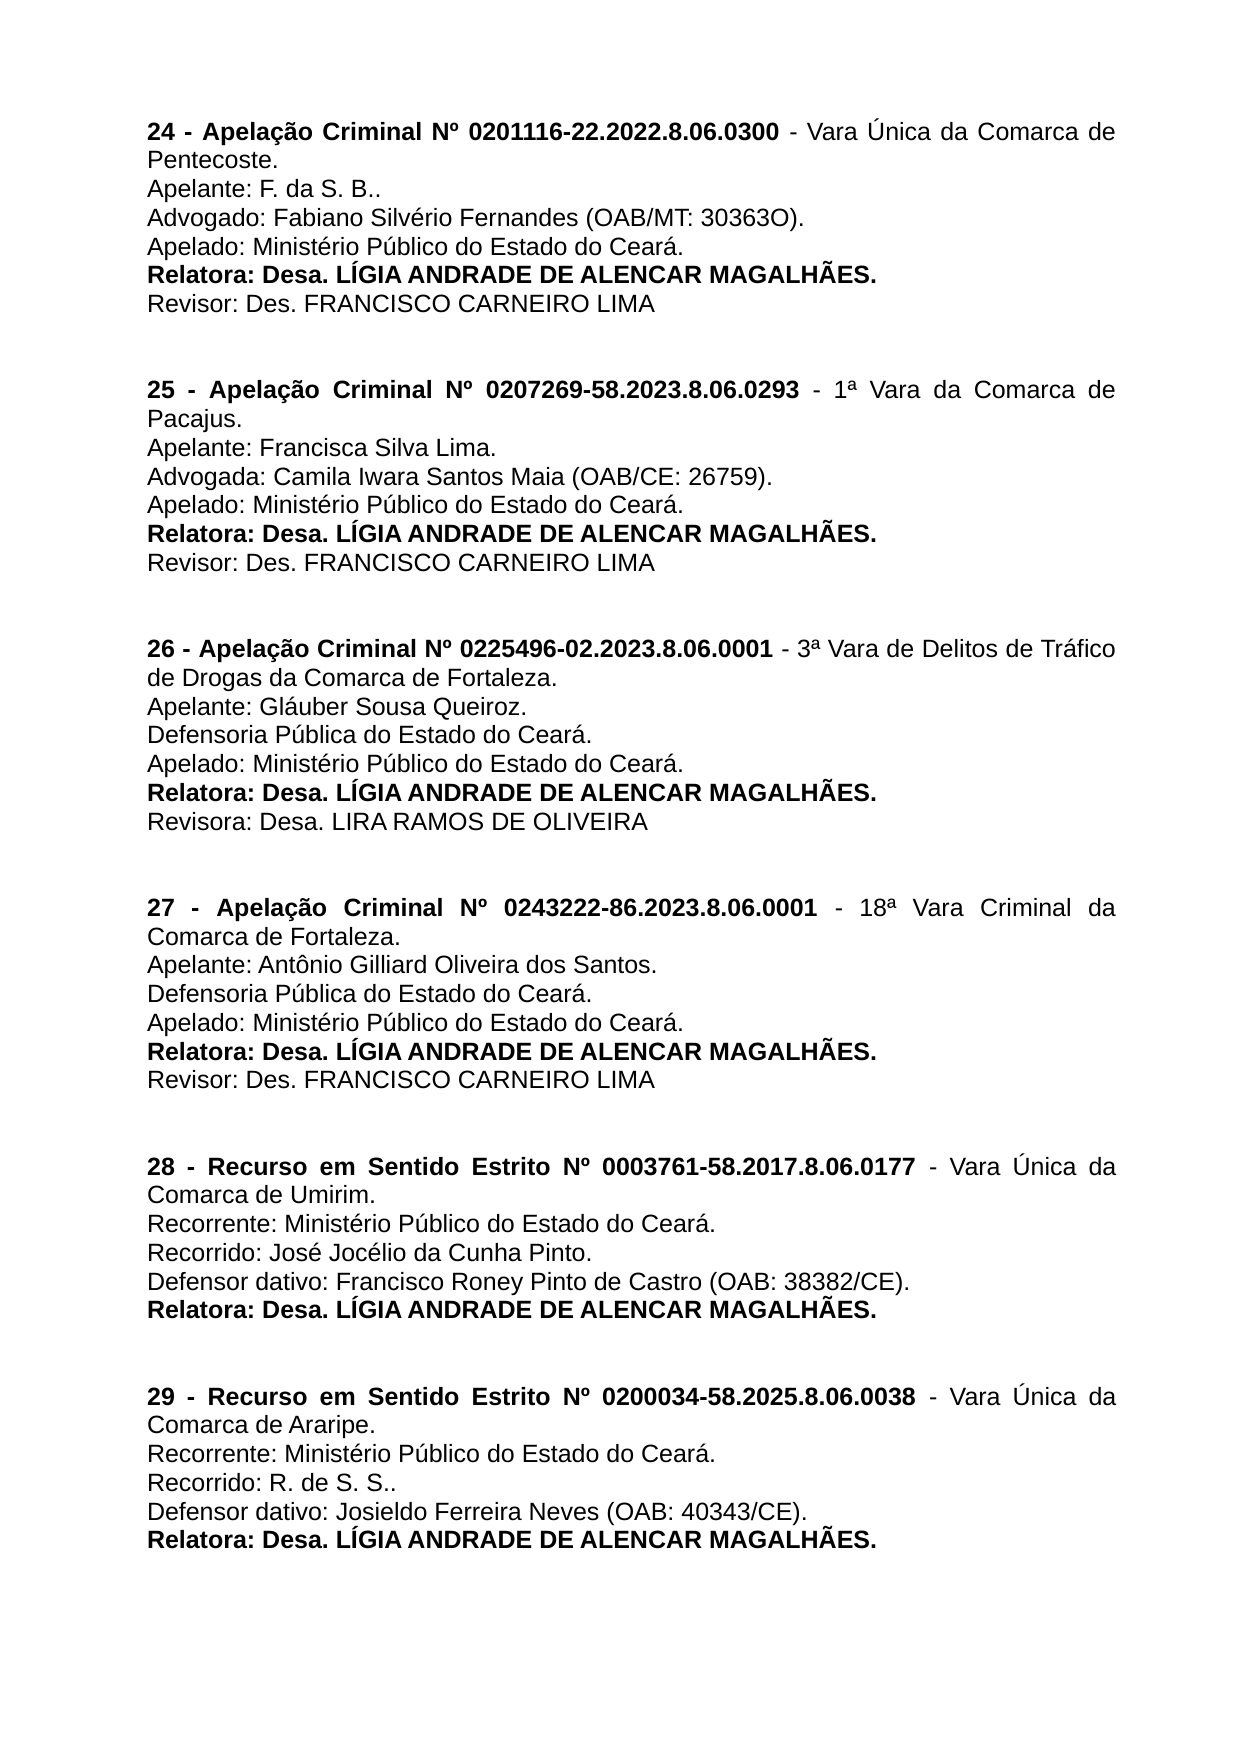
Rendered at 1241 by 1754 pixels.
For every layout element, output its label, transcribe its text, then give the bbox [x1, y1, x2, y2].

text 27 - Apelação Criminal Nº 0243222-86.2023.8.06.0001 - 18ª Vara Criminal da Comarca de Fortaleza. [147, 893, 1117, 950]
text Recorrido: R. de S. S.. [147, 1468, 1117, 1497]
text Recorrente: Ministério Público do Estado do Ceará. [147, 1439, 1117, 1468]
text Apelado: Ministério Público do Estado do Ceará. [147, 1008, 1117, 1037]
text Defensoria Pública do Estado do Ceará. [147, 979, 1117, 1008]
text Apelante: Gláuber Sousa Queiroz. [147, 692, 1117, 720]
text Defensor dativo: Josieldo Ferreira Neves (OAB: 40343/CE). [147, 1497, 1117, 1525]
text Apelado: Ministério Público do Estado do Ceará. [147, 749, 1117, 778]
text Revisor: Des. FRANCISCO CARNEIRO LIMA [147, 289, 1117, 318]
text Relatora: Desa. LÍGIA ANDRADE DE ALENCAR MAGALHÃES. [147, 519, 1117, 548]
text Apelado: Ministério Público do Estado do Ceará. [147, 232, 1117, 260]
text Relatora: Desa. LÍGIA ANDRADE DE ALENCAR MAGALHÃES. [147, 1295, 1117, 1324]
text Relatora: Desa. LÍGIA ANDRADE DE ALENCAR MAGALHÃES. [147, 260, 1117, 289]
text Apelante: Antônio Gilliard Oliveira dos Santos. [147, 950, 1117, 979]
text 24 - Apelação Criminal Nº 0201116-22.2022.8.06.0300 - Vara Única da Comarca de Pentecoste. [147, 117, 1117, 174]
text Recorrente: Ministério Público do Estado do Ceará. [147, 1209, 1117, 1238]
text Revisora: Desa. LIRA RAMOS DE OLIVEIRA [147, 807, 1117, 835]
text Recorrido: José Jocélio da Cunha Pinto. [147, 1238, 1117, 1267]
text Revisor: Des. FRANCISCO CARNEIRO LIMA [147, 1065, 1117, 1094]
text 28 - Recurso em Sentido Estrito Nº 0003761-58.2017.8.06.0177 - Vara Única da Comarca de Umirim. [147, 1152, 1117, 1209]
text Apelante: F. da S. B.. [147, 174, 1117, 203]
text 25 - Apelação Criminal Nº 0207269-58.2023.8.06.0293 - 1ª Vara da Comarca de Pacajus. [147, 375, 1117, 433]
text Advogada: Camila Iwara Santos Maia (OAB/CE: 26759). [147, 462, 1117, 490]
text Relatora: Desa. LÍGIA ANDRADE DE ALENCAR MAGALHÃES. [147, 1037, 1117, 1065]
text Relatora: Desa. LÍGIA ANDRADE DE ALENCAR MAGALHÃES. [147, 778, 1117, 807]
text Defensoria Pública do Estado do Ceará. [147, 720, 1117, 749]
text Revisor: Des. FRANCISCO CARNEIRO LIMA [147, 548, 1117, 577]
text Defensor dativo: Francisco Roney Pinto de Castro (OAB: 38382/CE). [147, 1267, 1117, 1295]
text Advogado: Fabiano Silvério Fernandes (OAB/MT: 30363O). [147, 203, 1117, 232]
text Apelado: Ministério Público do Estado do Ceará. [147, 490, 1117, 519]
text 26 - Apelação Criminal Nº 0225496-02.2023.8.06.0001 - 3ª Vara de Delitos de Tráfico de Drogas da Comarca de Fortaleza. [147, 634, 1117, 692]
text Relatora: Desa. LÍGIA ANDRADE DE ALENCAR MAGALHÃES. [147, 1525, 1117, 1554]
text Apelante: Francisca Silva Lima. [147, 433, 1117, 462]
text 29 - Recurso em Sentido Estrito Nº 0200034-58.2025.8.06.0038 - Vara Única da Comarca de Araripe. [147, 1382, 1117, 1439]
